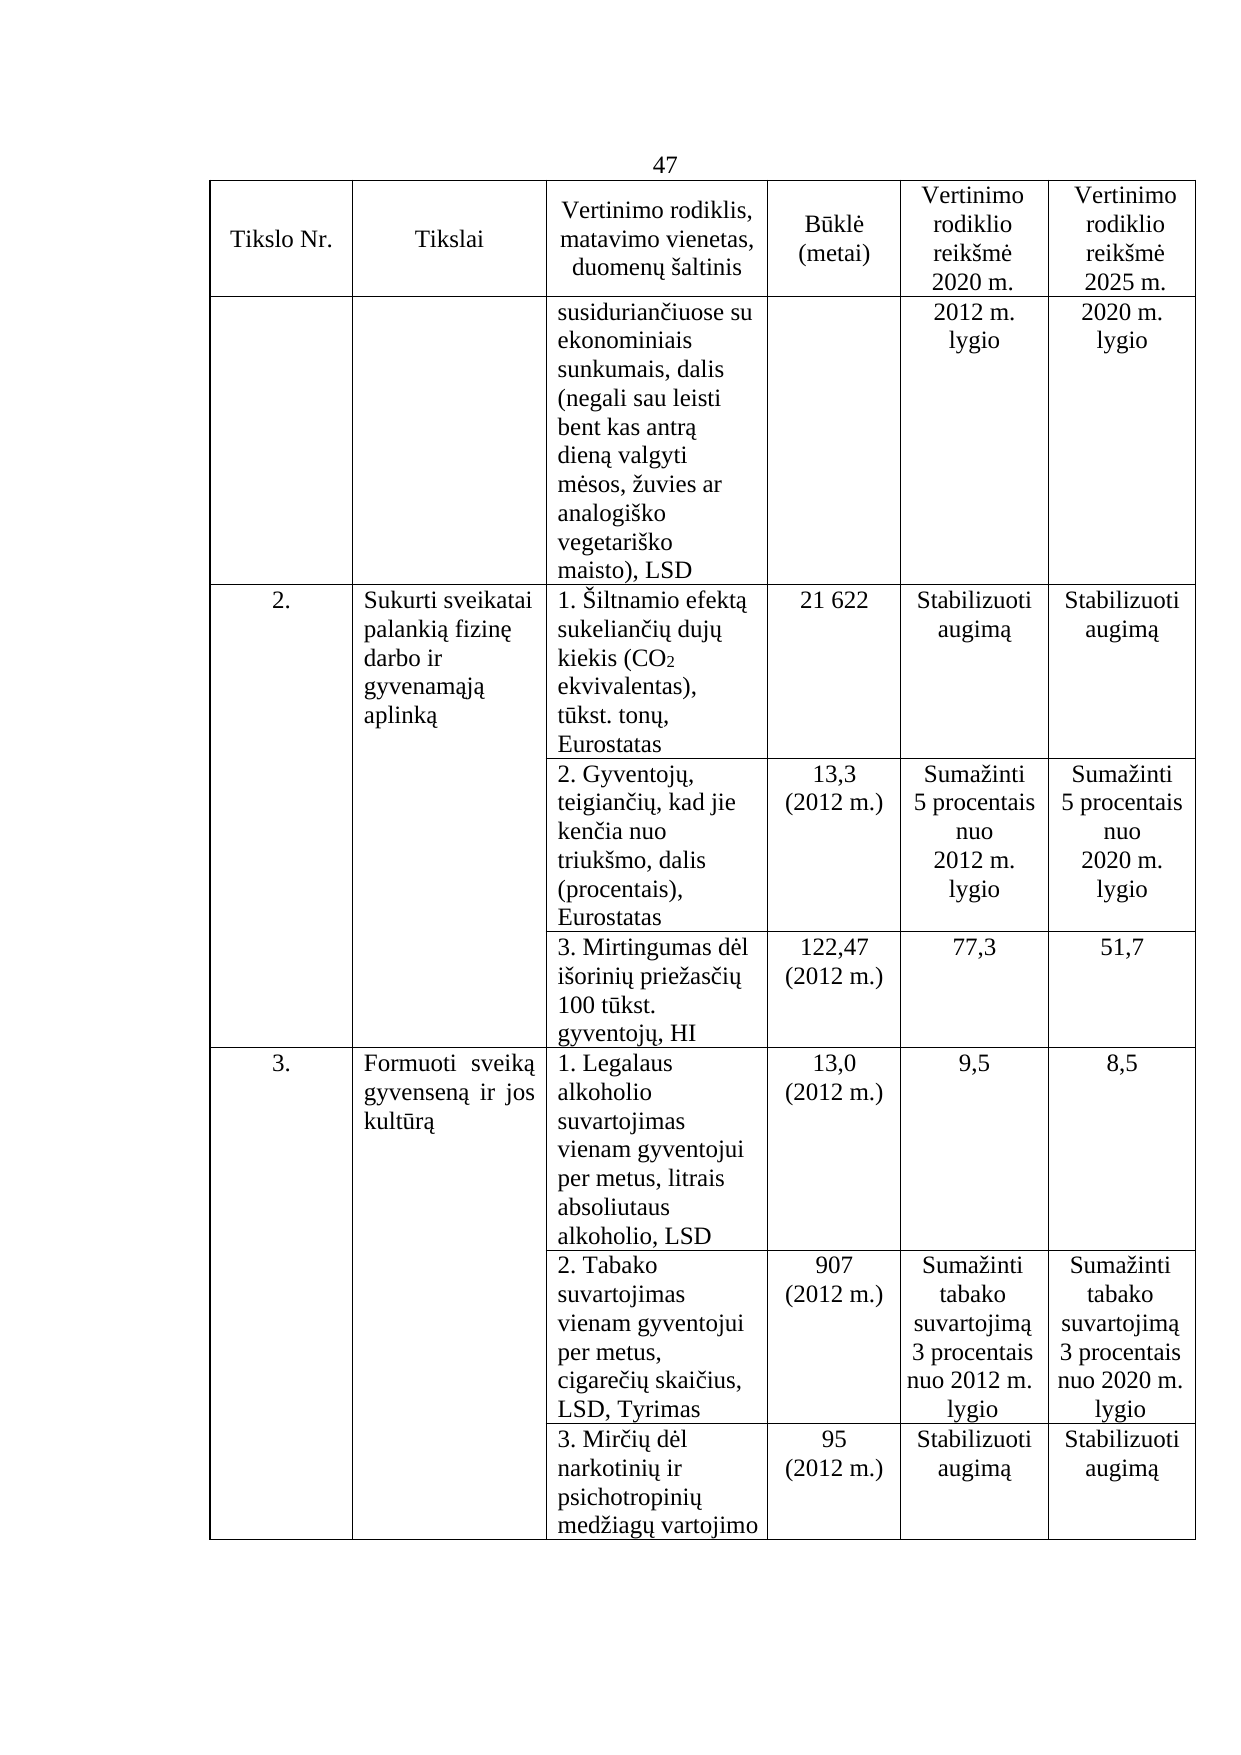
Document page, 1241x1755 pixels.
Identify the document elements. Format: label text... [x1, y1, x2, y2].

table_cell Sukurti sveikatai palankią fizinę darbo ir gyvenamąją aplinką [353, 585, 546, 1047]
table_cell 2012 m. lygio [901, 297, 1048, 584]
table_cell Stabilizuoti augimą [1049, 585, 1195, 758]
table_cell 3. [211, 1048, 352, 1539]
table_cell Sumažinti tabako suvartojimą 3 procentais nuo 2020 m. lygio [1049, 1251, 1195, 1423]
table_cell 8,5 [1049, 1048, 1195, 1249]
table_cell [768, 297, 900, 584]
table_cell 21 622 [768, 585, 900, 758]
table_header Tikslai [353, 181, 546, 296]
table_cell 1. Legalaus alkoholio suvartojimas vienam gyventojui per metus, litrais absoliutaus alkoholio, LSD [547, 1048, 767, 1249]
table_cell Sumažinti 5 procentais nuo 2020 m. lygio [1049, 759, 1195, 931]
table_header Tikslo Nr. [211, 181, 352, 296]
table_cell Stabilizuoti augimą [901, 1424, 1048, 1539]
table_cell 77,3 [901, 932, 1048, 1047]
table_cell [211, 297, 352, 584]
table_cell Stabilizuoti augimą [1049, 1424, 1195, 1539]
table_header Būklė (metai) [768, 181, 900, 296]
table_cell susiduriančiuose su ekonominiais sunkumais, dalis (negali sau leisti bent kas antrą dieną valgyti mėsos, žuvies ar analogiško vegetariško maisto), LSD [547, 297, 767, 584]
table_cell 2. Tabako suvartojimas vienam gyventojui per metus, cigarečių skaičius, LSD, Tyrimas [547, 1251, 767, 1423]
table_cell 122,47 (2012 m.) [768, 932, 900, 1047]
table_cell 3. Mirčių dėl narkotinių ir psichotropinių medžiagų vartojimo [547, 1424, 767, 1539]
table_cell 2020 m. lygio [1049, 297, 1195, 584]
table_header Vertinimo rodiklio reikšmė 2020 m. [901, 181, 1048, 296]
table_header Vertinimo rodiklis, matavimo vienetas, duomenų šaltinis [547, 181, 767, 296]
table_cell Formuoti sveiką gyvenseną ir jos kultūrą [353, 1048, 546, 1539]
table_cell 2. [211, 585, 352, 1047]
table_cell 13,3 (2012 m.) [768, 759, 900, 931]
table_cell 51,7 [1049, 932, 1195, 1047]
table_cell Stabilizuoti augimą [901, 585, 1048, 758]
table_cell 1. Šiltnamio efektą sukeliančių dujų kiekis (CO2 ekvivalentas), tūkst. tonų, Eurostatas [547, 585, 767, 758]
table_cell 907 (2012 m.) [768, 1251, 900, 1423]
table_cell [353, 297, 546, 584]
table_cell Sumažinti 5 procentais nuo 2012 m. lygio [901, 759, 1048, 931]
table_cell 13,0 (2012 m.) [768, 1048, 900, 1249]
table_cell 3. Mirtingumas dėl išorinių priežasčių 100 tūkst. gyventojų, HI [547, 932, 767, 1047]
table_cell 9,5 [901, 1048, 1048, 1249]
table_header Vertinimo rodiklio reikšmė 2025 m. [1049, 181, 1195, 296]
table_cell 95 (2012 m.) [768, 1424, 900, 1539]
table_cell Sumažinti tabako suvartojimą 3 procentais nuo 2012 m. lygio [901, 1251, 1048, 1423]
table_cell 2. Gyventojų, teigiančių, kad jie kenčia nuo triukšmo, dalis (procentais), Eurostatas [547, 759, 767, 931]
